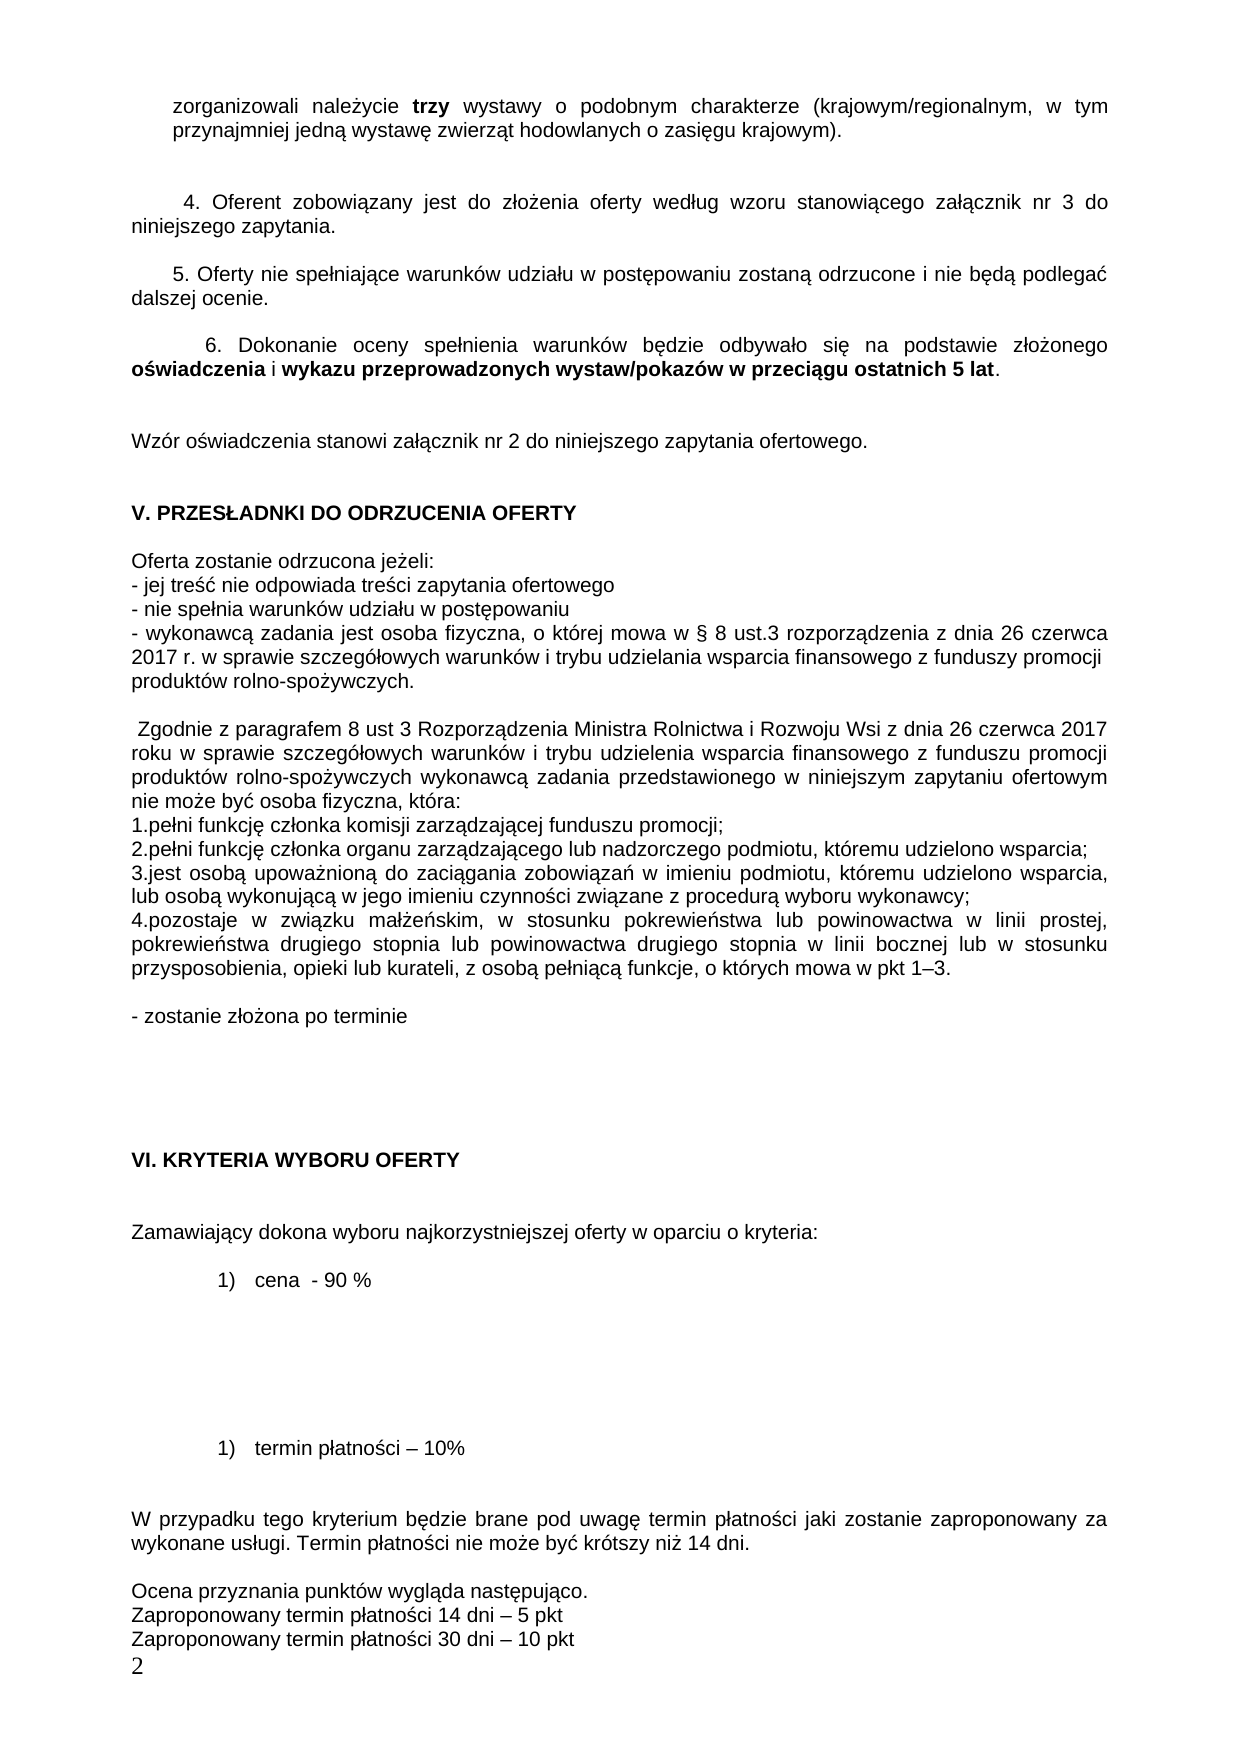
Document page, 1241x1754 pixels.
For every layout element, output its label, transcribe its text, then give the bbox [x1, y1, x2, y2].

text Zamawiający dokona wyboru najkorzystniejszej oferty w oparciu o kryteria: [131, 1220, 1109, 1244]
text Wzór oświadczenia stanowi załącznik nr 2 do niniejszego zapytania ofertowego. [131, 429, 1109, 453]
text Zgodnie z paragrafem 8 ust 3 Rozporządzenia Ministra Rolnictwa i Rozwoju Wsi z dnia 26 czerwca 2017 roku w sprawie szczegółowych warunków i trybu udzielenia wsparcia finansowego z funduszu promocji produktów rolno-spożywczych wykonawcą zadania przedstawionego w niniejszym zapytaniu ofertowym nie może być osoba fizyczna, która: [131, 717, 1109, 812]
text - nie spełnia warunków udziału w postępowaniu [131, 597, 1109, 621]
text produktów rolno-spożywczych. [131, 669, 1109, 693]
text 3.jest osobą upoważnioną do zaciągania zobowiązań w imieniu podmiotu, któremu udzielono wsparcia, lub osobą wykonującą w jego imieniu czynności związane z procedurą wyboru wykonawcy; [131, 860, 1109, 908]
text 5. Oferty nie spełniające warunków udziału w postępowaniu zostaną odrzucone i nie będą podlegać dalszej ocenie. [131, 261, 1109, 309]
text W przypadku tego kryterium będzie brane pod uwagę termin płatności jaki zostanie zaproponowany za wykonane usługi. Termin płatności nie może być krótszy niż 14 dni. [131, 1507, 1109, 1555]
text 4. Oferent zobowiązany jest do złożenia oferty według wzoru stanowiącego załącznik nr 3 do niniejszego zapytania. [131, 189, 1109, 237]
text VI. KRYTERIA WYBORU OFERTY [131, 1148, 1109, 1172]
text - zostanie złożona po terminie [131, 1004, 1109, 1028]
text Zaproponowany termin płatności 14 dni – 5 pkt [131, 1603, 1109, 1627]
text 4.pozostaje w związku małżeńskim, w stosunku pokrewieństwa lub powinowactwa w linii prostej, pokrewieństwa drugiego stopnia lub powinowactwa drugiego stopnia w linii bocznej lub w stosunku przysposobienia, opieki lub kurateli, z osobą pełniącą funkcje, o których mowa w pkt 1–3. [131, 908, 1109, 980]
text - jej treść nie odpowiada treści zapytania ofertowego [131, 573, 1109, 597]
text Zaproponowany termin płatności 30 dni – 10 pkt [131, 1627, 1109, 1651]
text 2.pełni funkcję członka organu zarządzającego lub nadzorczego podmiotu, któremu udzielono wsparcia; [131, 836, 1109, 860]
text 1.pełni funkcję członka komisji zarządzającej funduszu promocji; [131, 812, 1109, 836]
text zorganizowali należycie trzy wystawy o podobnym charakterze (krajowym/regionalnym, w tym przynajmniej jedną wystawę zwierząt hodowlanych o zasięgu krajowym). [172, 94, 1109, 142]
text Ocena przyznania punktów wygląda następująco. [131, 1579, 1109, 1603]
list cena - 90 % [217, 1268, 1109, 1292]
text V. PRZESŁADNKI DO ODRZUCENIA OFERTY [131, 501, 1109, 525]
text 6. Dokonanie oceny spełnienia warunków będzie odbywało się na podstawie złożonego oświadczenia i wykazu przeprowadzonych wystaw/pokazów w przeciągu ostatnich 5 lat. [131, 333, 1109, 381]
text - wykonawcą zadania jest osoba fizyczna, o której mowa w § 8 ust.3 rozporządzenia z dnia 26 czerwca 2017 r. w sprawie szczegółowych warunków i trybu udzielania wsparcia finansowego z funduszy promocji [131, 621, 1109, 669]
text Oferta zostanie odrzucona jeżeli: [131, 549, 1109, 573]
list termin płatności – 10% [217, 1435, 1109, 1459]
